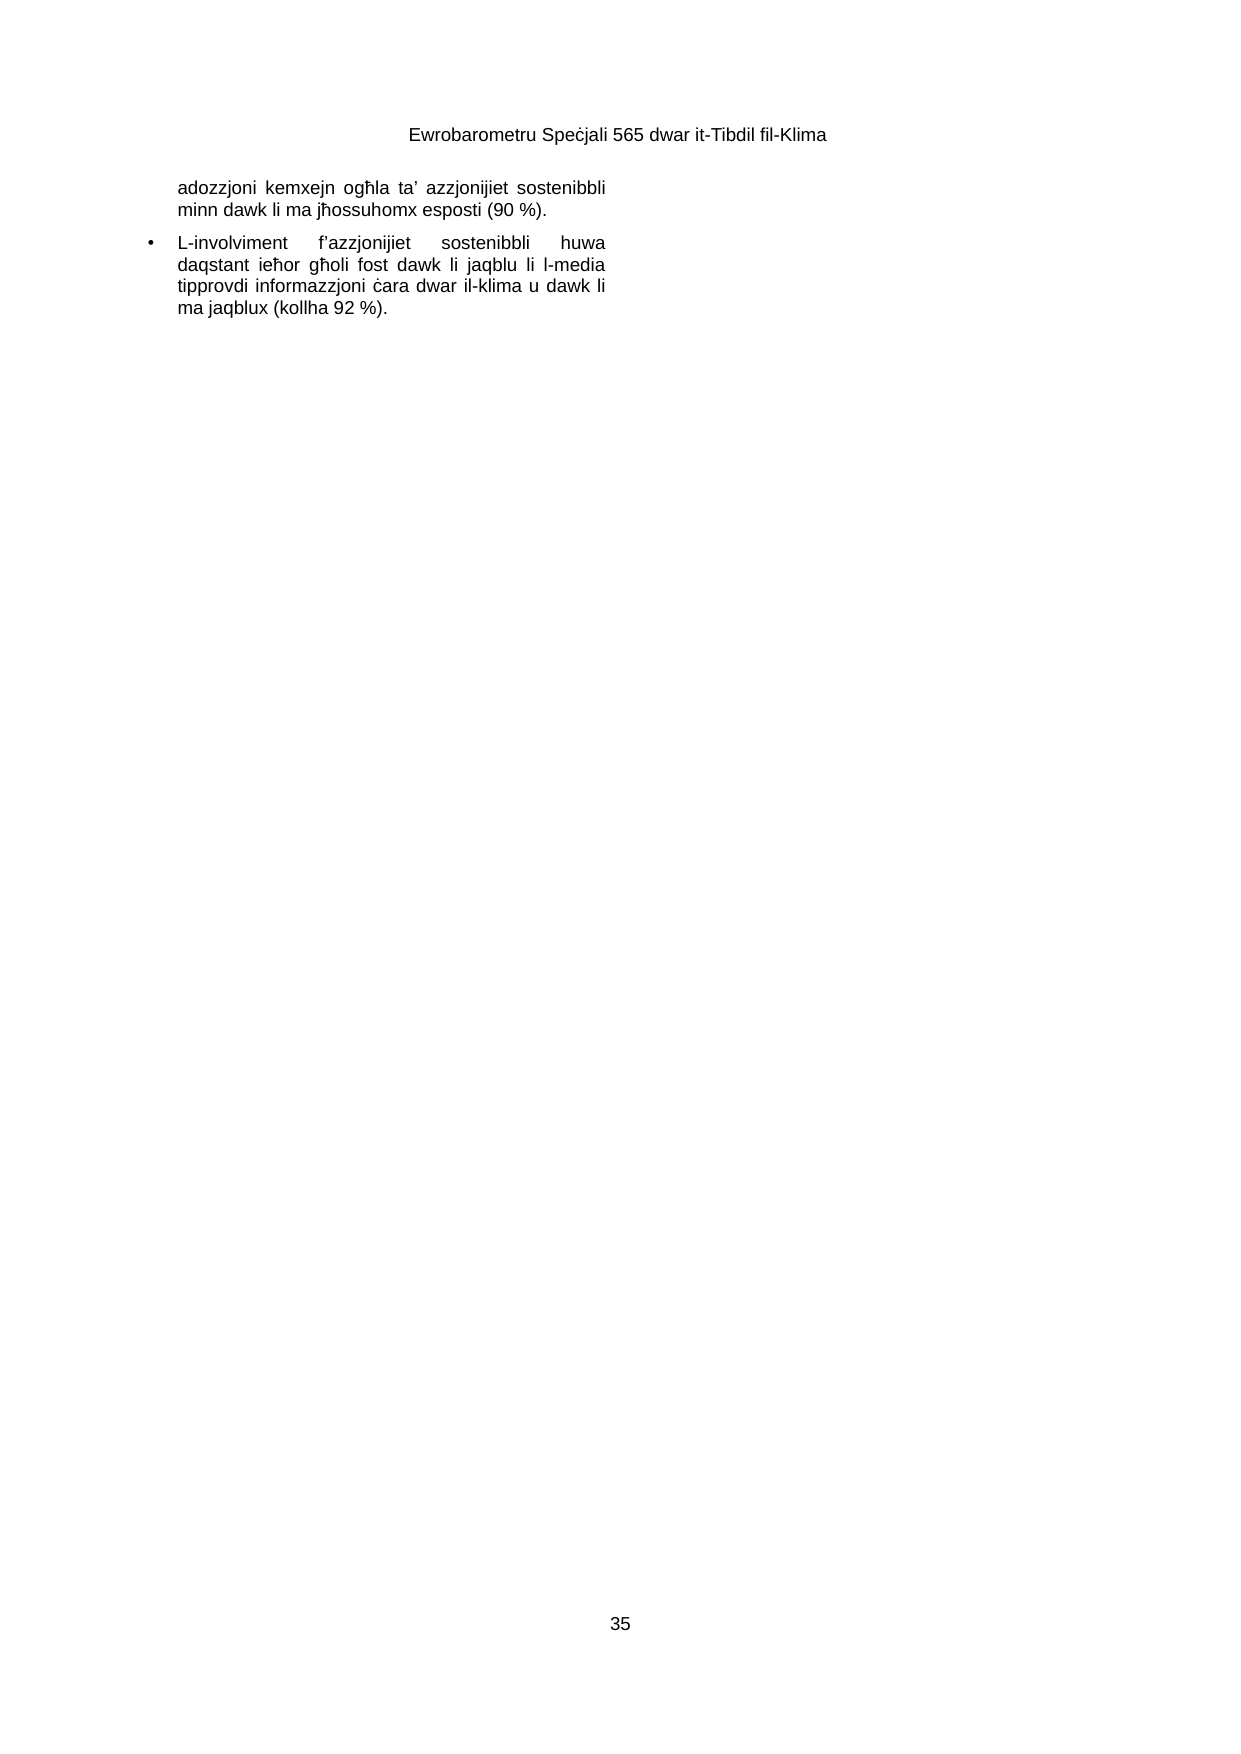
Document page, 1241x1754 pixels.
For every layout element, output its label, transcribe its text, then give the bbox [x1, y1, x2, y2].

list adozzjoni kemxejn ogħla ta’ azzjonijiet sostenibbli minn dawk li ma jħossuhomx esposti (90 %). [148, 177, 605, 220]
list L-involviment f’azzjonijiet sostenibbli huwa daqstant ieħor għoli fost dawk li jaqblu li l-media tipprovdi informazzjoni ċara dwar il-klima u dawk li ma jaqblux (kollha 92 %). [148, 232, 605, 318]
